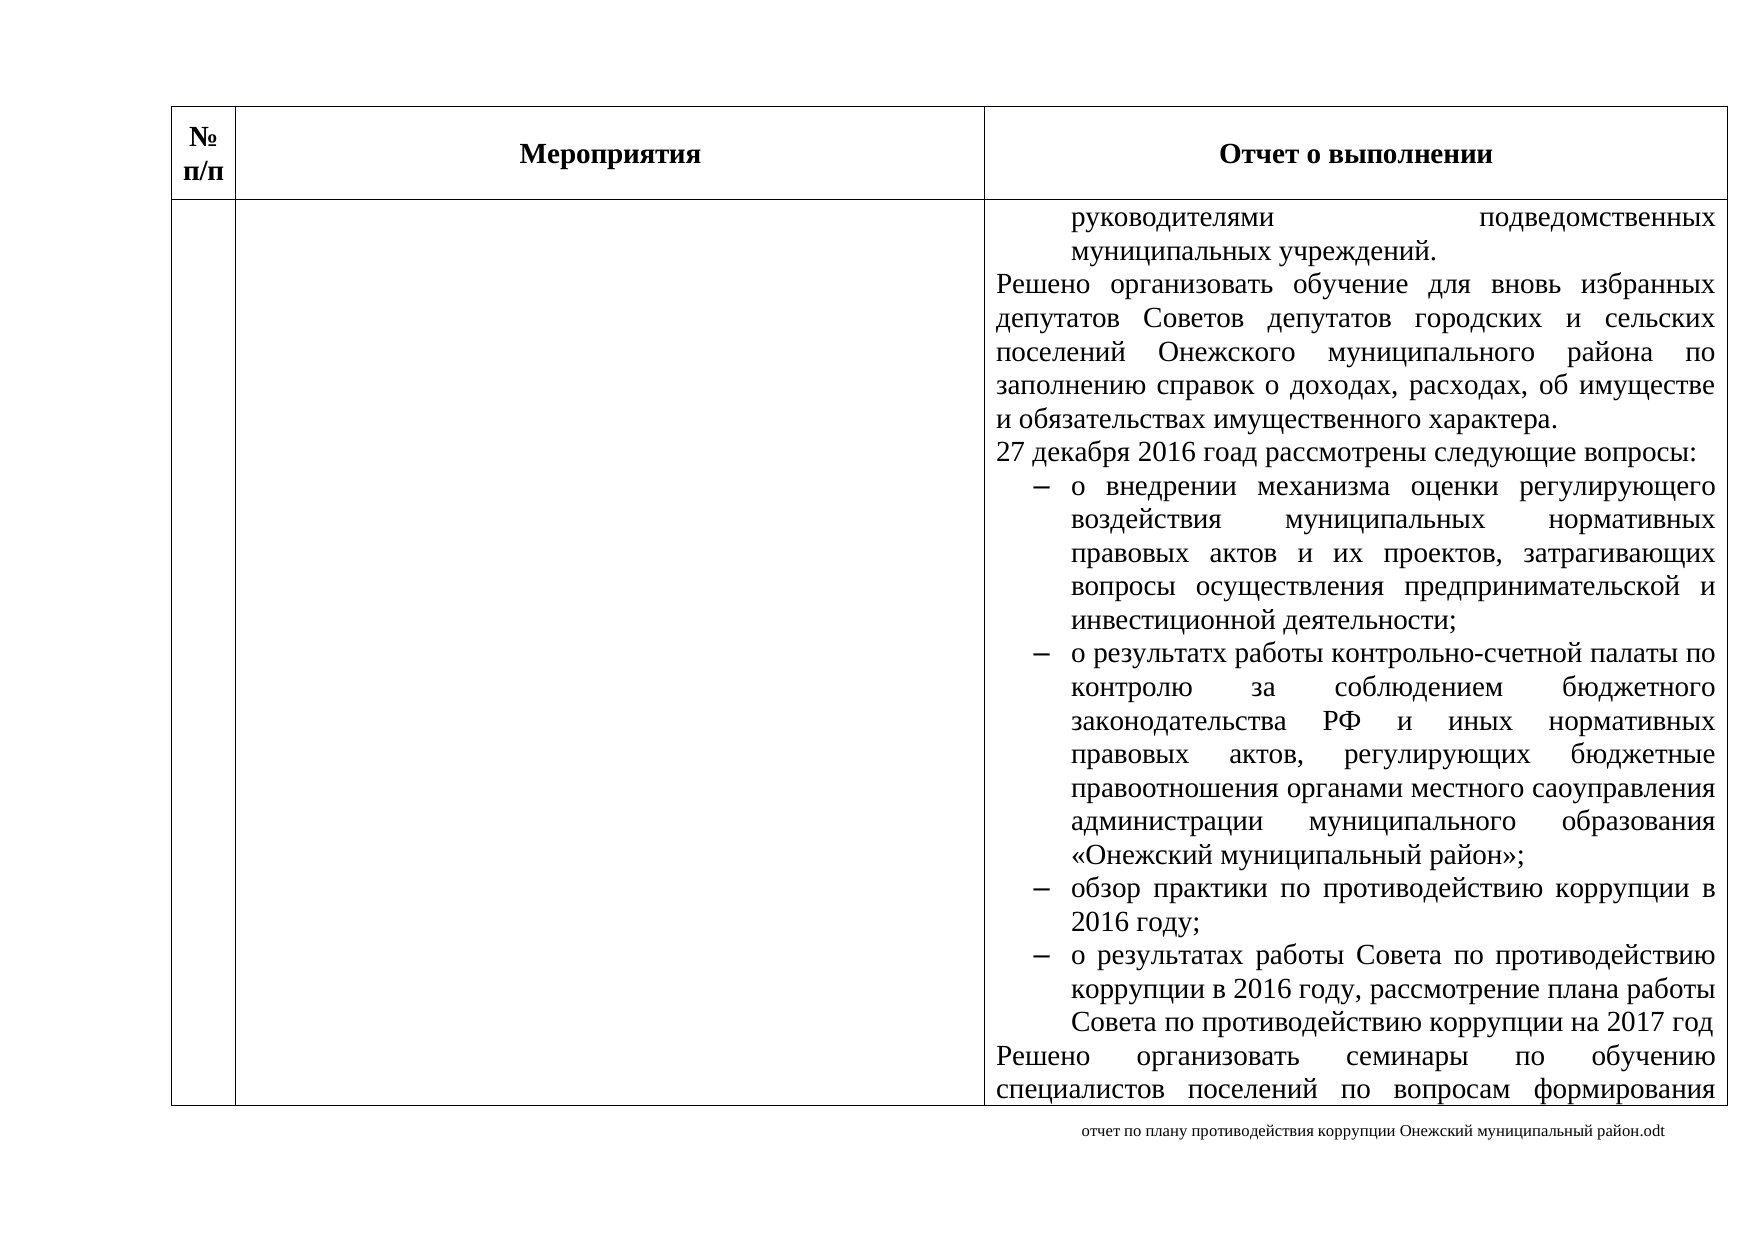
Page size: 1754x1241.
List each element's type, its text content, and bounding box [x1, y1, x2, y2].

table_cell [172, 200, 235, 1105]
table_header Отчет о выполнении [985, 107, 1727, 199]
table_cell руководителями подведомственных муниципальных учреждений. Решено организовать обучение для вновь избранных депутатов Советов депутатов городских и сельских поселений Онежского муниципального района по заполнению справок о доходах, расходах, об имуществе и обязательствах имущественного характера. 27 декабря 2016 гоад рассмотрены следующие вопросы: о внедрении механизма оценки регулирующего воздействия муниципальных нормативных правовых актов и их проектов, затрагивающих вопросы осуществления предпринимательской и инвестиционной деятельности; о результатх работы контрольно-счетной палаты по контролю за соблюдением бюджетного законодательства РФ и иных нормативных правовых актов, регулирующих бюджетные правоотношения органами местного саоуправления администрации муниципального образования «Онежский муниципальный район»; обзор практики по противодействию коррупции в 2016 году; о результатах работы Совета по противодействию коррупции в 2016 году, рассмотрение плана работы Совета по противодействию коррупции на 2017 год Решено организовать семинары по обучению специалистов поселений по вопросам формирования [985, 200, 1727, 1105]
table_header № п/п [172, 107, 235, 199]
table_header Мероприятия [236, 107, 984, 199]
table_cell [236, 200, 984, 1105]
